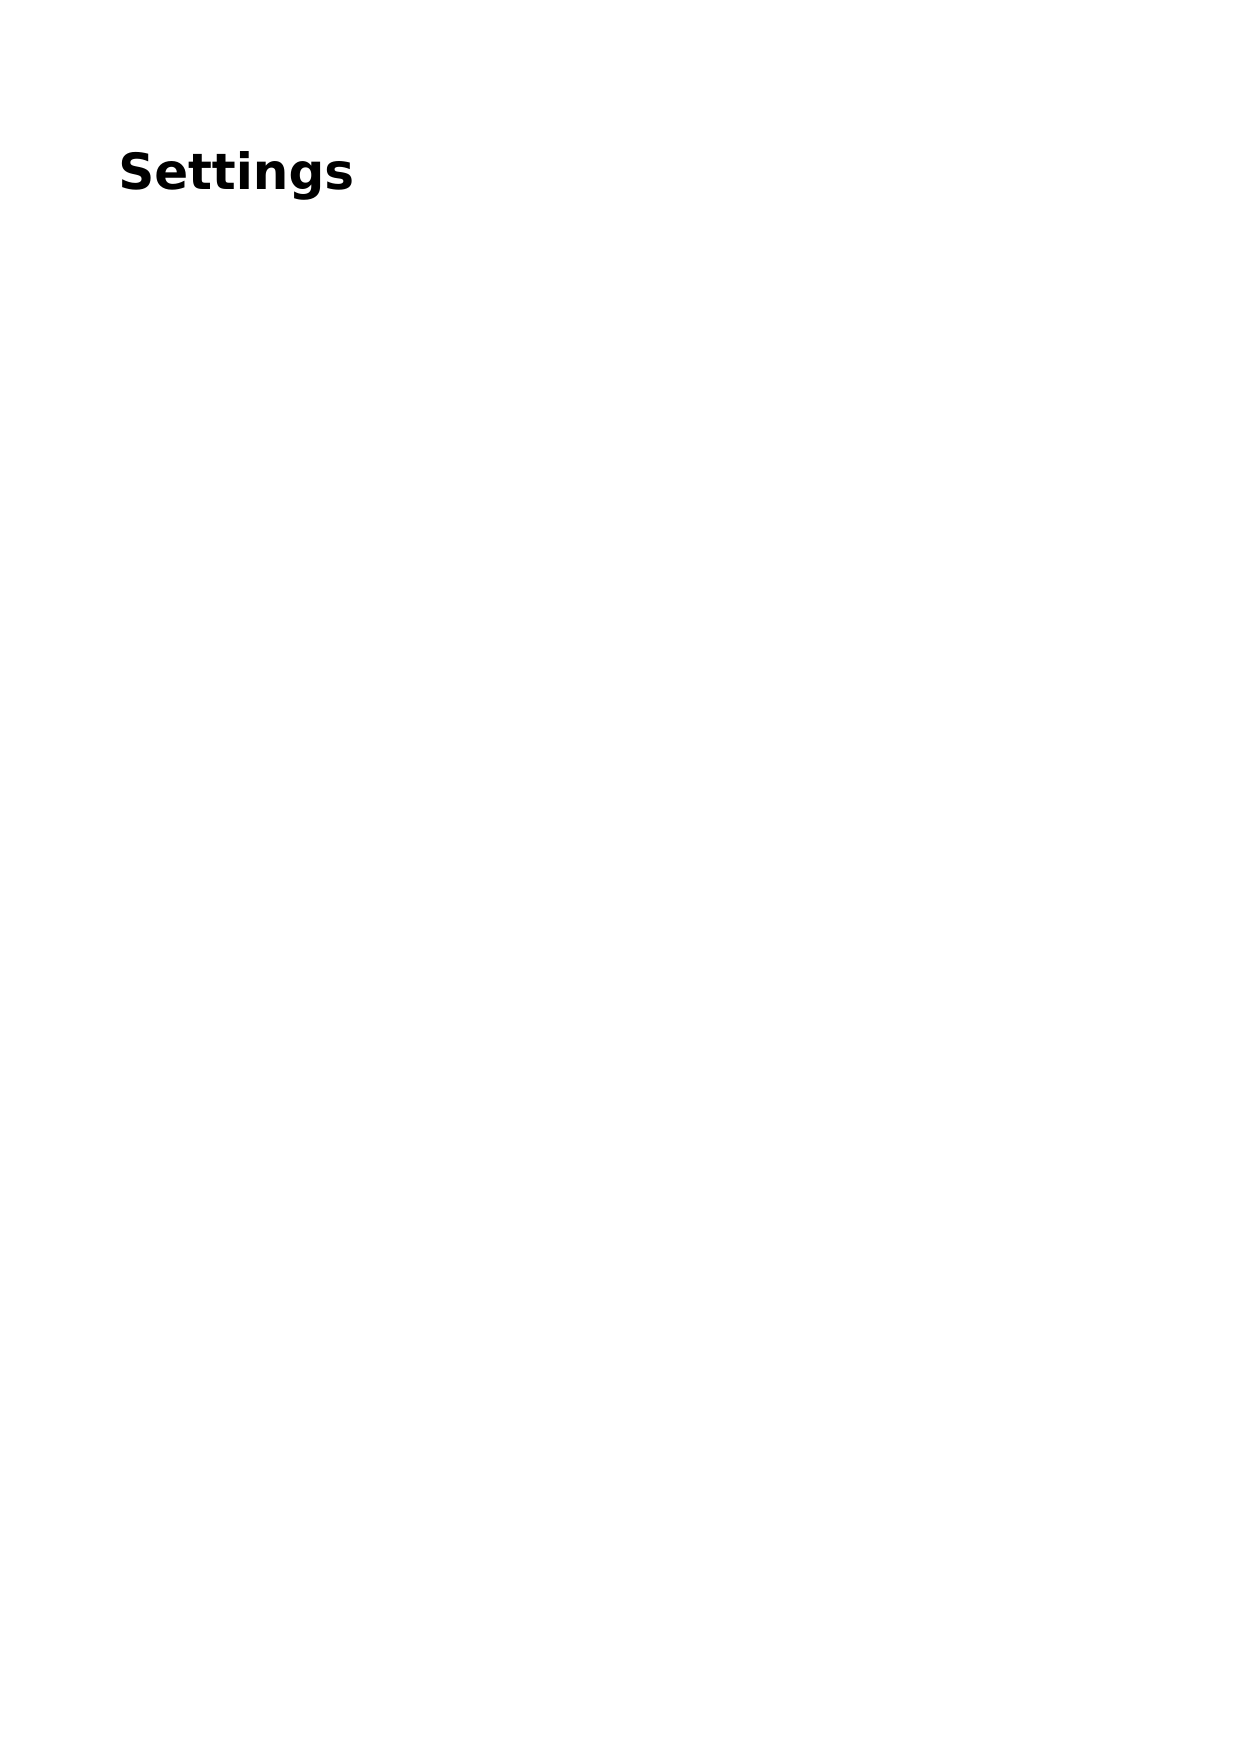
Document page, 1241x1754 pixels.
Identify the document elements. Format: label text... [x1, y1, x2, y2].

subtitle Settings [118, 143, 1122, 201]
